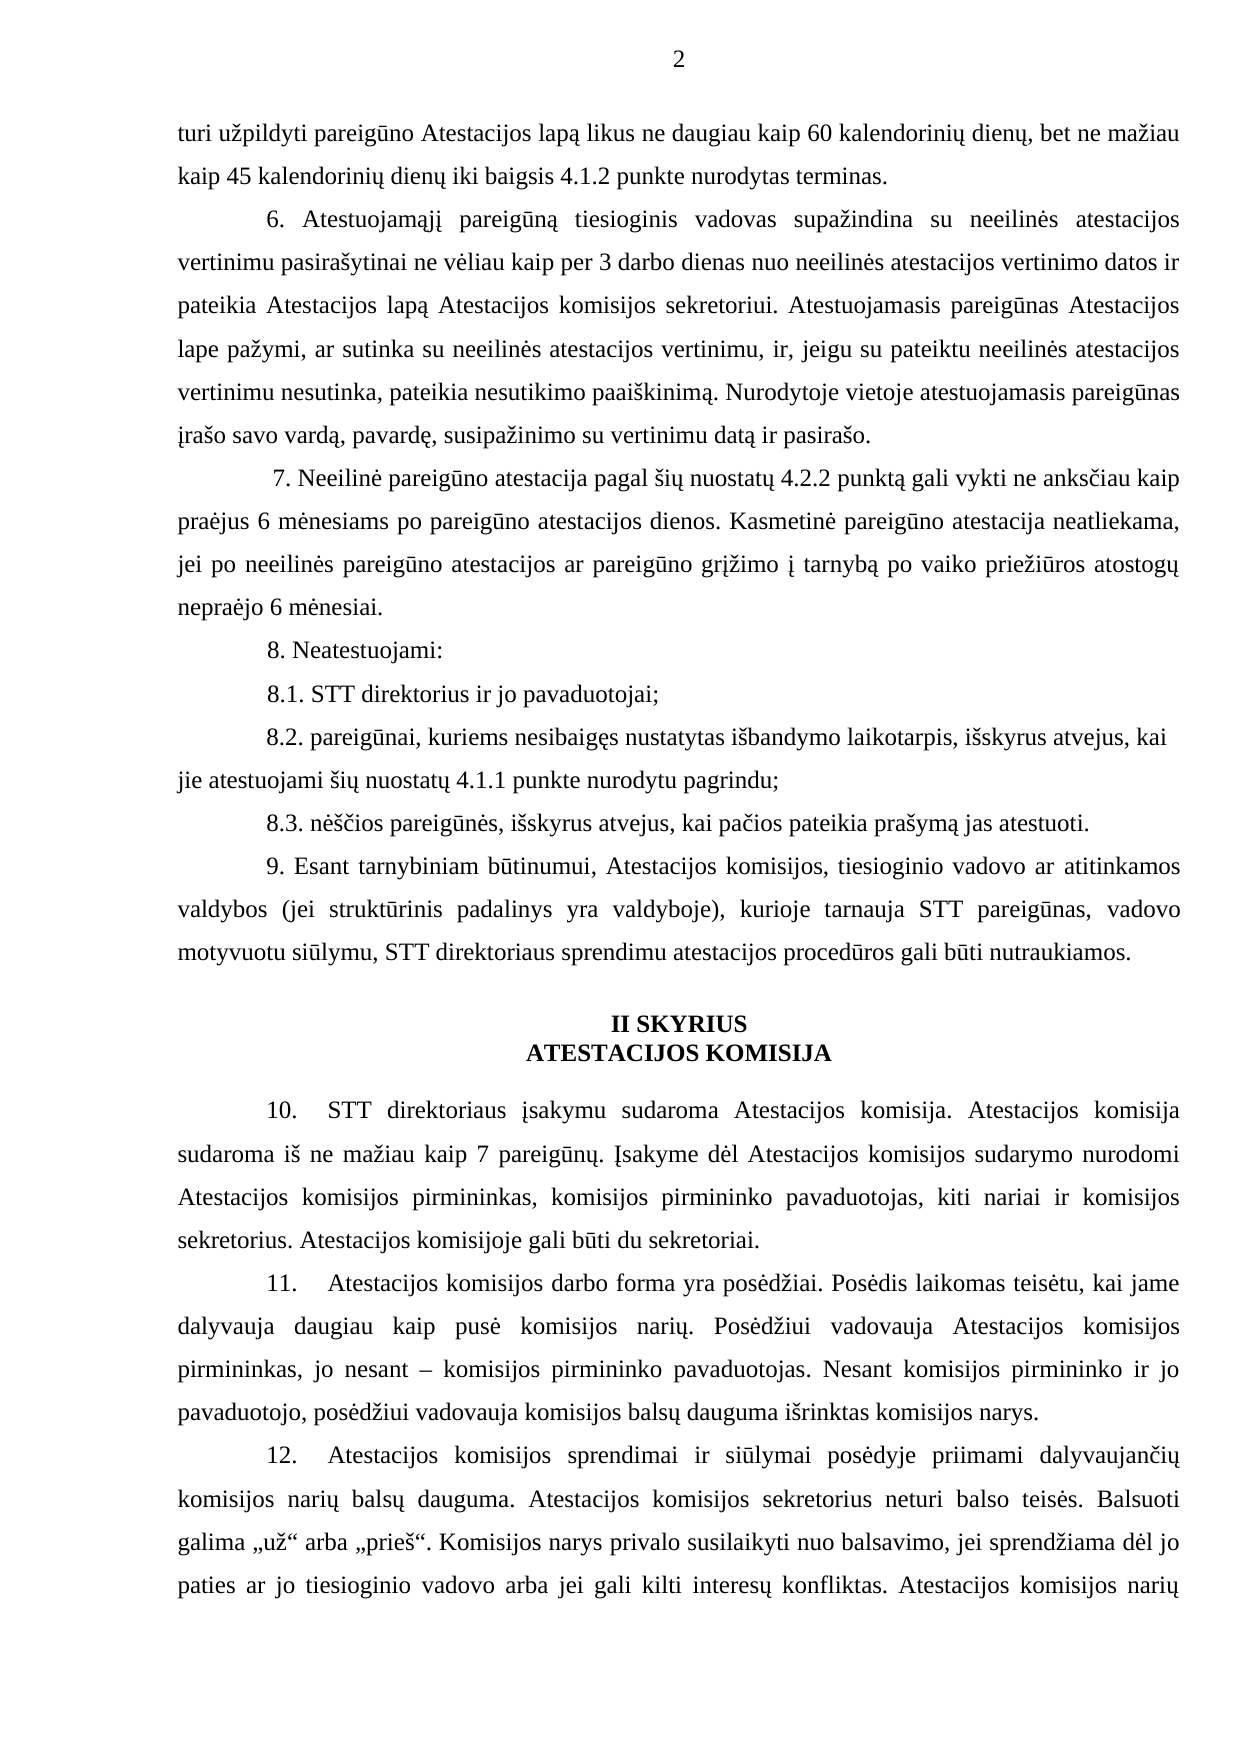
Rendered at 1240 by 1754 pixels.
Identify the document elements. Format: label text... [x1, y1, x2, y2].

text 8.1. STT direktorius ir jo pavaduotojai; [267, 679, 1181, 707]
text 10. STT direktoriaus įsakymu sudaroma Atestacijos komisija. Atestacijos komisija sudaroma iš ne mažiau kaip 7 pareigūnų. Įsakyme dėl Atestacijos komisijos sudarymo nurodomi Atestacijos komisijos pirmininkas, komisijos pirmininko pavaduotojas, kiti nariai ir komisijos sekretorius. Atestacijos komisijoje gali būti du sekretoriai. [177, 1096, 1181, 1254]
text 8.2. pareigūnai, kuriems nesibaigęs nustatytas išbandymo laikotarpis, išskyrus atvejus, kai jie atestuojami šių nuostatų 4.1.1 punkte nurodytu pagrindu; [177, 722, 1181, 794]
text 7. Neeilinė pareigūno atestacija pagal šių nuostatų 4.2.2 punktą gali vykti ne anksčiau kaip praėjus 6 mėnesiams po pareigūno atestacijos dienos. Kasmetinė pareigūno atestacija neatliekama, jei po neeilinės pareigūno atestacijos ar pareigūno grįžimo į tarnybą po vaiko priežiūros atostogų nepraėjo 6 mėnesiai. [177, 463, 1181, 621]
text 9. Esant tarnybiniam būtinumui, Atestacijos komisijos, tiesioginio vadovo ar atitinkamos valdybos (jei struktūrinis padalinys yra valdyboje), kurioje tarnauja STT pareigūnas, vadovo motyvuotu siūlymu, STT direktoriaus sprendimu atestacijos procedūros gali būti nutraukiamos. [177, 851, 1181, 966]
text 11. Atestacijos komisijos darbo forma yra posėdžiai. Posėdis laikomas teisėtu, kai jame dalyvauja daugiau kaip pusė komisijos narių. Posėdžiui vadovauja Atestacijos komisijos pirmininkas, jo nesant – komisijos pirmininko pavaduotojas. Nesant komisijos pirmininko ir jo pavaduotojo, posėdžiui vadovauja komisijos balsų dauguma išrinktas komisijos narys. [177, 1268, 1181, 1426]
text 8. Neatestuojami: [267, 636, 1181, 664]
text II SKYRIUS [177, 1009, 1181, 1038]
text 8.3. nėščios pareigūnės, išskyrus atvejus, kai pačios pateikia prašymą jas atestuoti. [177, 808, 1181, 837]
text 6. Atestuojamąjį pareigūną tiesioginis vadovas supažindina su neeilinės atestacijos vertinimu pasirašytinai ne vėliau kaip per 3 darbo dienas nuo neeilinės atestacijos vertinimo datos ir pateikia Atestacijos lapą Atestacijos komisijos sekretoriui. Atestuojamasis pareigūnas Atestacijos lape pažymi, ar sutinka su neeilinės atestacijos vertinimu, ir, jeigu su pateiktu neeilinės atestacijos vertinimu nesutinka, pateikia nesutikimo paaiškinimą. Nurodytoje vietoje atestuojamasis pareigūnas įrašo savo vardą, pavardę, susipažinimo su vertinimu datą ir pasirašo. [177, 204, 1181, 449]
text turi užpildyti pareigūno Atestacijos lapą likus ne daugiau kaip 60 kalendorinių dienų, bet ne mažiau kaip 45 kalendorinių dienų iki baigsis 4.1.2 punkte nurodytas terminas. [177, 118, 1181, 190]
text 12. Atestacijos komisijos sprendimai ir siūlymai posėdyje priimami dalyvaujančių komisijos narių balsų dauguma. Atestacijos komisijos sekretorius neturi balso teisės. Balsuoti galima „už“ arba „prieš“. Komisijos narys privalo susilaikyti nuo balsavimo, jei sprendžiama dėl jo paties ar jo tiesioginio vadovo arba jei gali kilti interesų konfliktas. Atestacijos komisijos narių [177, 1441, 1181, 1599]
text ATESTACIJOS KOMISIJA [177, 1038, 1181, 1067]
